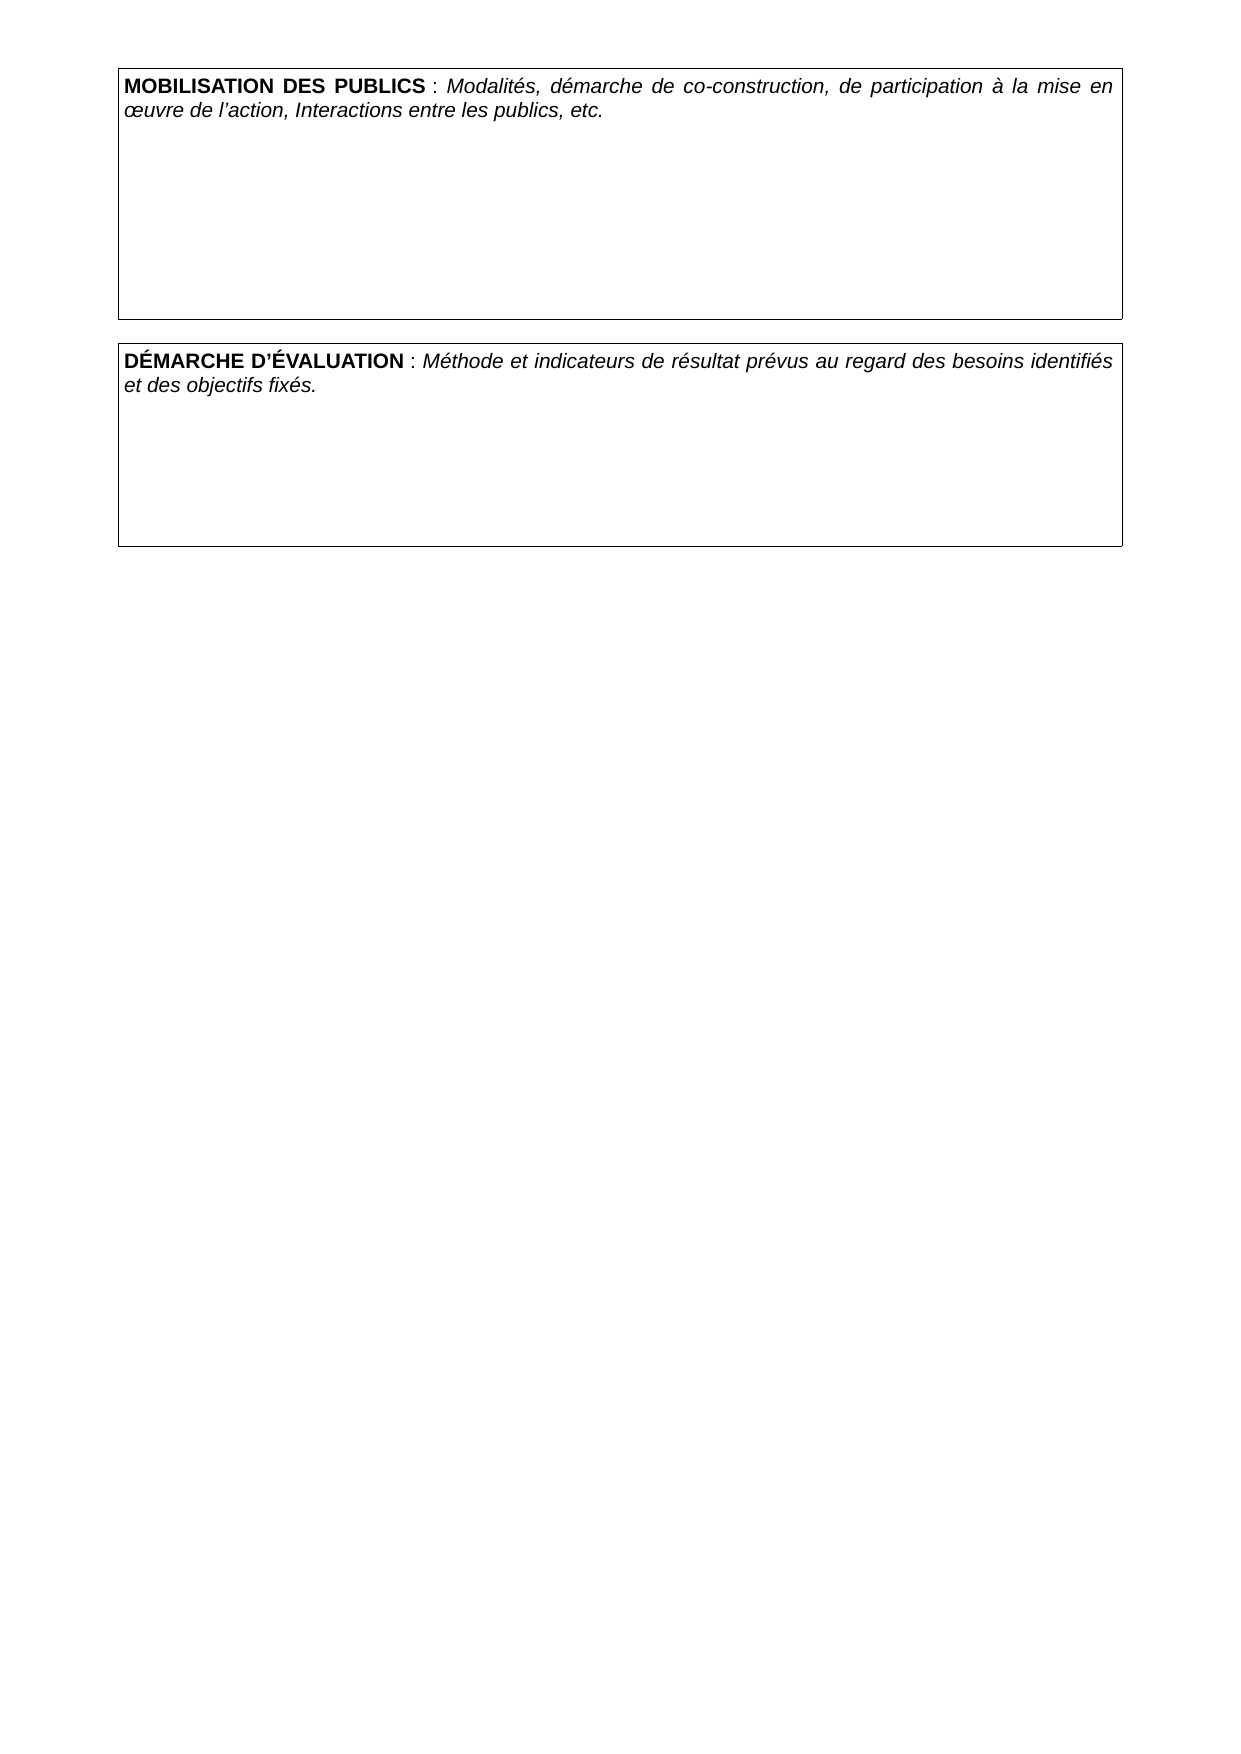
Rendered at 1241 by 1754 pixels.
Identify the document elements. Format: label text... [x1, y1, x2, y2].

table_header DÉMARCHE D’ÉVALUATION : Méthode et indicateurs de résultat prévus au regard des besoins identifiés et des objectifs fixés. [119, 344, 1122, 546]
table_header MOBILISATION DES PUBLICS : Modalités, démarche de co-construction, de participation à la mise en œuvre de l’action, Interactions entre les publics, etc. [119, 69, 1122, 319]
